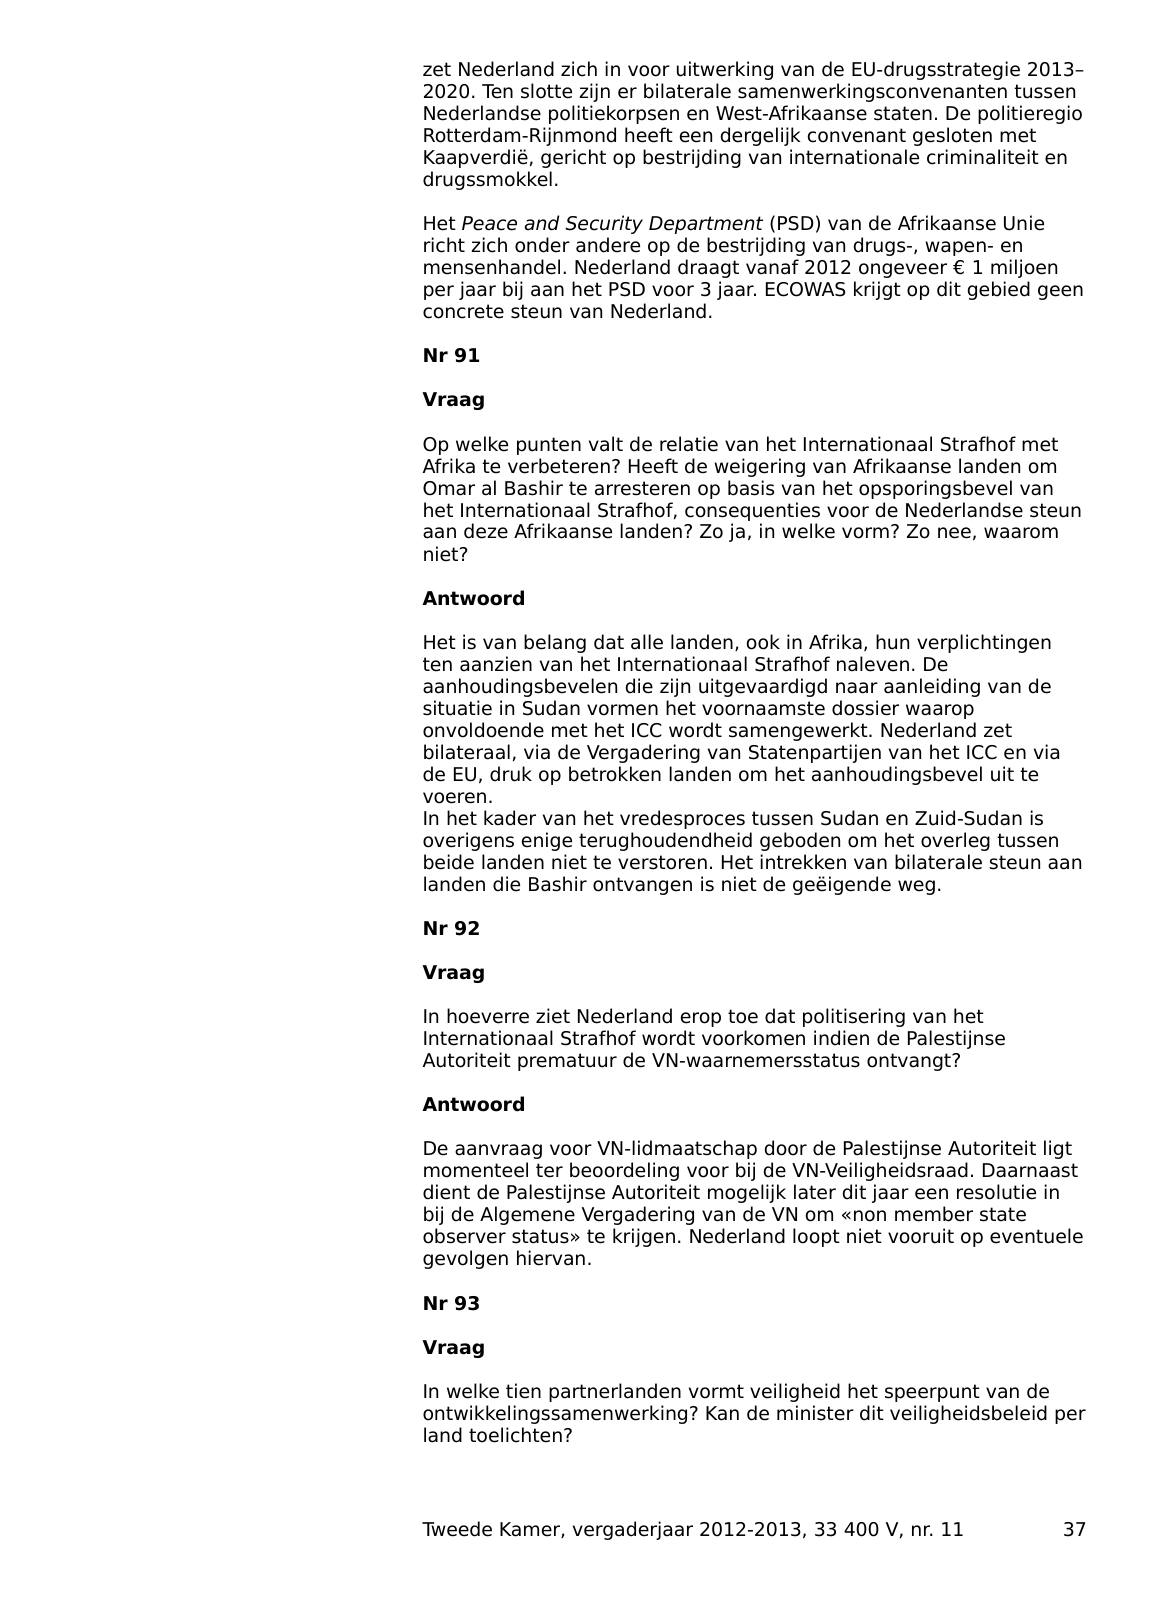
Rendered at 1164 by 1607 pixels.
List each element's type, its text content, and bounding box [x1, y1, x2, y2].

text Het is van belang dat alle landen, ook in Afrika, hun verplichtingen ten aanzien van het Internationaal Strafhof naleven. De aanhoudingsbevelen die zijn uitgevaardigd naar aanleiding van de situatie in Sudan vormen het voornaamste dossier waarop onvoldoende met het ICC wordt samengewerkt. Nederland zet bilateraal, via de Vergadering van Statenpartijen van het ICC en via de EU, druk op betrokken landen om het aanhoudingsbevel uit te voeren. [422, 632, 1087, 808]
subtitle Antwoord [422, 588, 1087, 609]
text In welke tien partnerlanden vormt veiligheid het speerpunt van de ontwikkelingssamenwerking? Kan de minister dit veiligheidsbeleid per land toelichten? [422, 1381, 1087, 1447]
subtitle Nr 93 [422, 1292, 1087, 1314]
subtitle Vraag [422, 1337, 1087, 1358]
text De aanvraag voor VN-lidmaatschap door de Palestijnse Autoriteit ligt momenteel ter beoordeling voor bij de VN-Veiligheidsraad. Daarnaast dient de Palestijnse Autoriteit mogelijk later dit jaar een resolutie in bij de Algemene Vergadering van de VN om «non member state observer status» te krijgen. Nederland loopt niet vooruit op eventuele gevolgen hiervan. [422, 1138, 1087, 1270]
subtitle Nr 91 [422, 345, 1087, 367]
text In hoeverre ziet Nederland erop toe dat politisering van het Internationaal Strafhof wordt voorkomen indien de Palestijnse Autoriteit prematuur de VN-waarnemersstatus ontvangt? [422, 1006, 1087, 1072]
subtitle Vraag [422, 962, 1087, 984]
subtitle Nr 92 [422, 918, 1087, 940]
text Op welke punten valt de relatie van het Internationaal Strafhof met Afrika te verbeteren? Heeft de weigering van Afrikaanse landen om Omar al Bashir te arresteren op basis van het opsporingsbevel van het Internationaal Strafhof, consequenties voor de Nederlandse steun aan deze Afrikaanse landen? Zo ja, in welke vorm? Zo nee, waarom niet? [422, 433, 1087, 565]
text zet Nederland zich in voor uitwerking van de EU-drugsstrategie 2013–2020. Ten slotte zijn er bilaterale samenwerkingsconvenanten tussen Nederlandse politiekorpsen en West-Afrikaanse staten. De politieregio Rotterdam-Rijnmond heeft een dergelijk convenant gesloten met Kaapverdië, gericht op bestrijding van internationale criminaliteit en drugssmokkel. [422, 59, 1087, 191]
text In het kader van het vredesproces tussen Sudan en Zuid-Sudan is overigens enige terughoudendheid geboden om het overleg tussen beide landen niet te verstoren. Het intrekken van bilaterale steun aan landen die Bashir ontvangen is niet de geëigende weg. [422, 808, 1087, 896]
subtitle Vraag [422, 389, 1087, 411]
subtitle Antwoord [422, 1094, 1087, 1116]
text Het Peace and Security Department (PSD) van de Afrikaanse Unie richt zich onder andere op de bestrijding van drugs-, wapen- en mensenhandel. Nederland draagt vanaf 2012 ongeveer € 1 miljoen per jaar bij aan het PSD voor 3 jaar. ECOWAS krijgt op dit gebied geen concrete steun van Nederland. [422, 213, 1087, 323]
